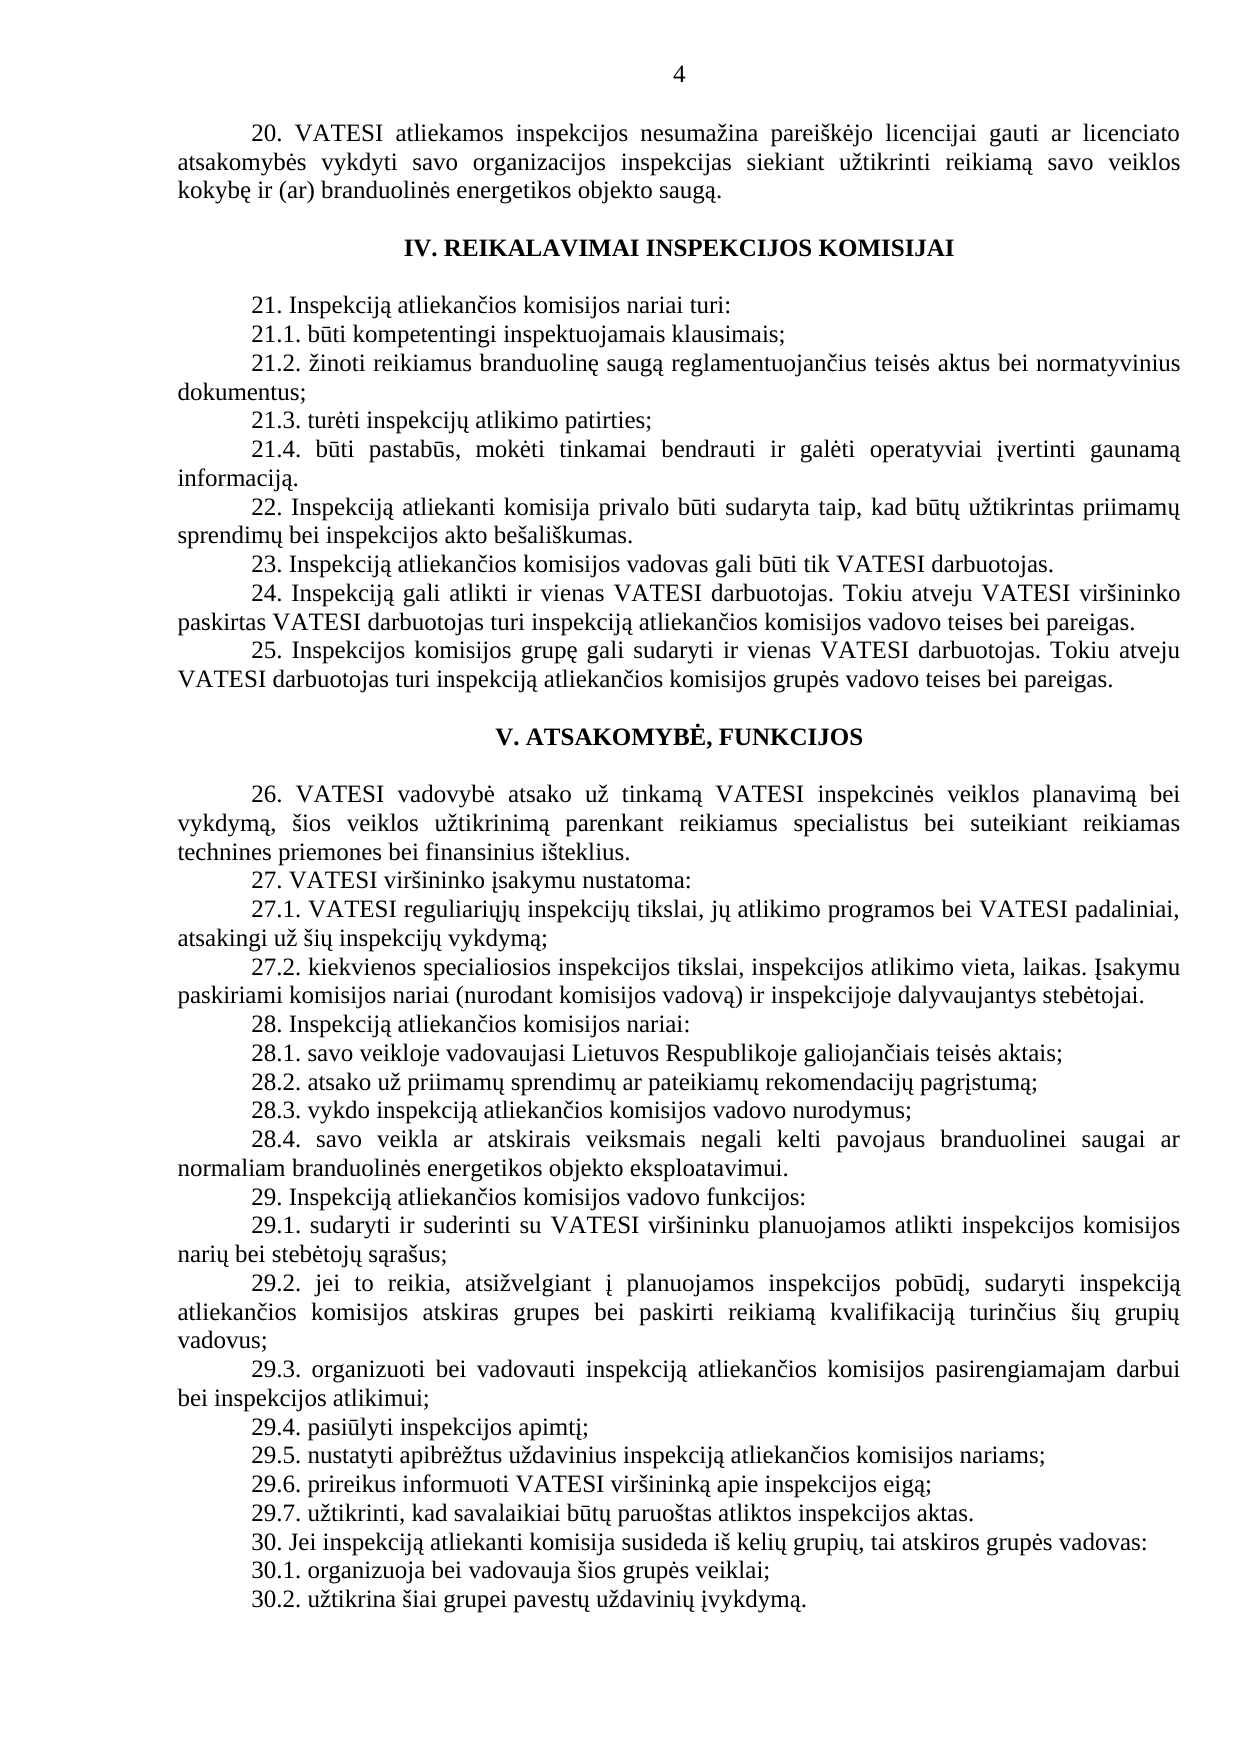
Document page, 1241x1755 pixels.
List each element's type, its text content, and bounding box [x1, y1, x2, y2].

text 26. VATESI vadovybė atsako už tinkamą VATESI inspekcinės veiklos planavimą bei vykdymą, šios veiklos užtikrinimą parenkant reikiamus specialistus bei suteikiant reikiamas technines priemones bei finansinius išteklius. [177, 779, 1181, 866]
text 21.4. būti pastabūs, mokėti tinkamai bendrauti ir galėti operatyviai įvertinti gaunamą informaciją. [177, 434, 1181, 492]
text 29.6. prireikus informuoti VATESI viršininką apie inspekcijos eigą; [177, 1469, 1181, 1498]
text 22. Inspekciją atliekanti komisija privalo būti sudaryta taip, kad būtų užtikrintas priimamų sprendimų bei inspekcijos akto bešališkumas. [177, 492, 1181, 549]
text 29.5. nustatyti apibrėžtus uždavinius inspekciją atliekančios komisijos nariams; [177, 1441, 1181, 1469]
text 27.1. VATESI reguliariųjų inspekcijų tikslai, jų atlikimo programos bei VATESI padaliniai, atsakingi už šių inspekcijų vykdymą; [177, 894, 1181, 952]
text 30. Jei inspekciją atliekanti komisija susideda iš kelių grupių, tai atskiros grupės vadovas: [177, 1527, 1181, 1556]
text 30.1. organizuoja bei vadovauja šios grupės veiklai; [177, 1556, 1181, 1584]
text 21. Inspekciją atliekančios komisijos nariai turi: [177, 291, 1181, 319]
text 25. Inspekcijos komisijos grupę gali sudaryti ir vienas VATESI darbuotojas. Tokiu atveju VATESI darbuotojas turi inspekciją atliekančios komisijos grupės vadovo teises bei pareigas. [177, 636, 1181, 693]
text 23. Inspekciją atliekančios komisijos vadovas gali būti tik VATESI darbuotojas. [177, 549, 1181, 578]
text 29.1. sudaryti ir suderinti su VATESI viršininku planuojamos atlikti inspekcijos komisijos narių bei stebėtojų sąrašus; [177, 1211, 1181, 1268]
text 29.7. užtikrinti, kad savalaikiai būtų paruoštas atliktos inspekcijos aktas. [177, 1498, 1181, 1527]
text 20. VATESI atliekamos inspekcijos nesumažina pareiškėjo licencijai gauti ar licenciato atsakomybės vykdyti savo organizacijos inspekcijas siekiant užtikrinti reikiamą savo veiklos kokybę ir (ar) branduolinės energetikos objekto saugą. [177, 118, 1181, 204]
text 28. Inspekciją atliekančios komisijos nariai: [177, 1009, 1181, 1038]
text 29.4. pasiūlyti inspekcijos apimtį; [177, 1412, 1181, 1441]
text 29. Inspekciją atliekančios komisijos vadovo funkcijos: [177, 1182, 1181, 1211]
text 21.3. turėti inspekcijų atlikimo patirties; [177, 406, 1181, 434]
text 27.2. kiekvienos specialiosios inspekcijos tikslai, inspekcijos atlikimo vieta, laikas. Įsakymu paskiriami komisijos nariai (nurodant komisijos vadovą) ir inspekcijoje dalyvaujantys stebėtojai. [177, 952, 1181, 1009]
text V. ATSAKOMYBĖ, FUNKCIJOS [177, 722, 1181, 751]
text 27. VATESI viršininko įsakymu nustatoma: [177, 866, 1181, 894]
text 21.2. žinoti reikiamus branduolinę saugą reglamentuojančius teisės aktus bei normatyvinius dokumentus; [177, 348, 1181, 406]
text 29.3. organizuoti bei vadovauti inspekciją atliekančios komisijos pasirengiamajam darbui bei inspekcijos atlikimui; [177, 1354, 1181, 1412]
text 29.2. jei to reikia, atsižvelgiant į planuojamos inspekcijos pobūdį, sudaryti inspekciją atliekančios komisijos atskiras grupes bei paskirti reikiamą kvalifikaciją turinčius šių grupių vadovus; [177, 1268, 1181, 1354]
text 28.4. savo veikla ar atskirais veiksmais negali kelti pavojaus branduolinei saugai ar normaliam branduolinės energetikos objekto eksploatavimui. [177, 1124, 1181, 1182]
text 24. Inspekciją gali atlikti ir vienas VATESI darbuotojas. Tokiu atveju VATESI viršininko paskirtas VATESI darbuotojas turi inspekciją atliekančios komisijos vadovo teises bei pareigas. [177, 578, 1181, 636]
text 28.1. savo veikloje vadovaujasi Lietuvos Respublikoje galiojančiais teisės aktais; [177, 1038, 1181, 1067]
text 30.2. užtikrina šiai grupei pavestų uždavinių įvykdymą. [177, 1584, 1181, 1613]
text IV. REIKALAVIMAI INSPEKCIJOS KOMISIJAI [177, 233, 1181, 262]
text 21.1. būti kompetentingi inspektuojamais klausimais; [177, 319, 1181, 348]
text 28.2. atsako už priimamų sprendimų ar pateikiamų rekomendacijų pagrįstumą; [177, 1067, 1181, 1096]
text 28.3. vykdo inspekciją atliekančios komisijos vadovo nurodymus; [177, 1096, 1181, 1124]
